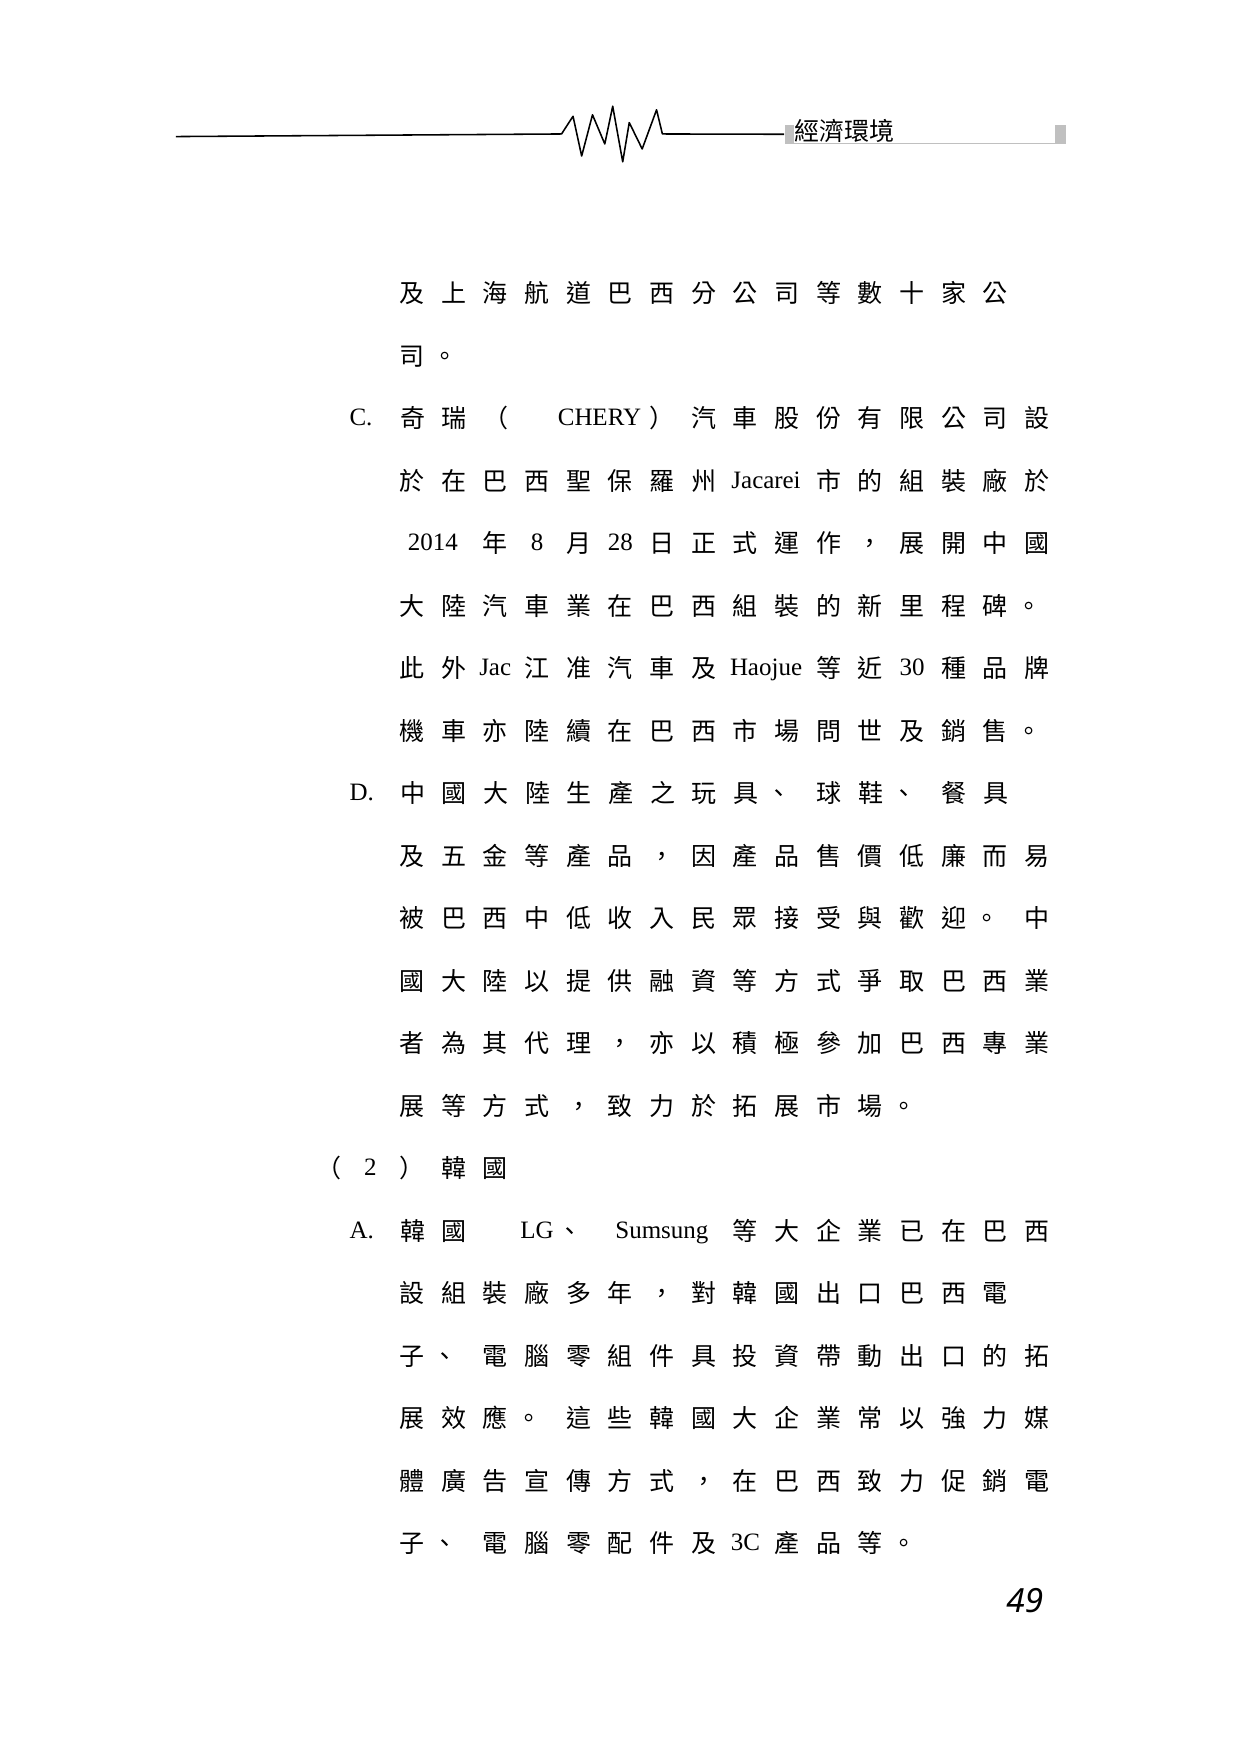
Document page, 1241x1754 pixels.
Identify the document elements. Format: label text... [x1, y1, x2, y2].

text D. 中國大陸生產之玩具、球鞋、餐具及五金等產品，因產品售價低廉而易被巴西中低收入民眾接受與歡迎。中國大陸以提供融資等方式爭取巴西業者為其代理，亦以積極參加巴西專業展等方式，致力於拓展市場。 [330, 750, 1058, 1125]
text A. 韓國LG、Sumsung等大企業已在巴西設組裝廠多年，對韓國出口巴西電子、電腦零組件具投資帶動出口的拓展效應。這些韓國大企業常以強力媒體廣告宣傳方式，在巴西致力促銷電子、電腦零配件及3C產品等。 [330, 1188, 1058, 1563]
text 及上海航道巴西分公司等數十家公司。 [330, 250, 1058, 375]
text （2）韓國 [306, 1125, 1058, 1188]
text C. 奇瑞（CHERY）汽車股份有限公司設於在巴西聖保羅州Jacarei市的組裝廠於2014年8月28日正式運作，展開中國大陸汽車業在巴西組裝的新里程碑。此外Jac江准汽車及Haojue等近30種品牌機車亦陸續在巴西市場問世及銷售。 [330, 375, 1058, 750]
